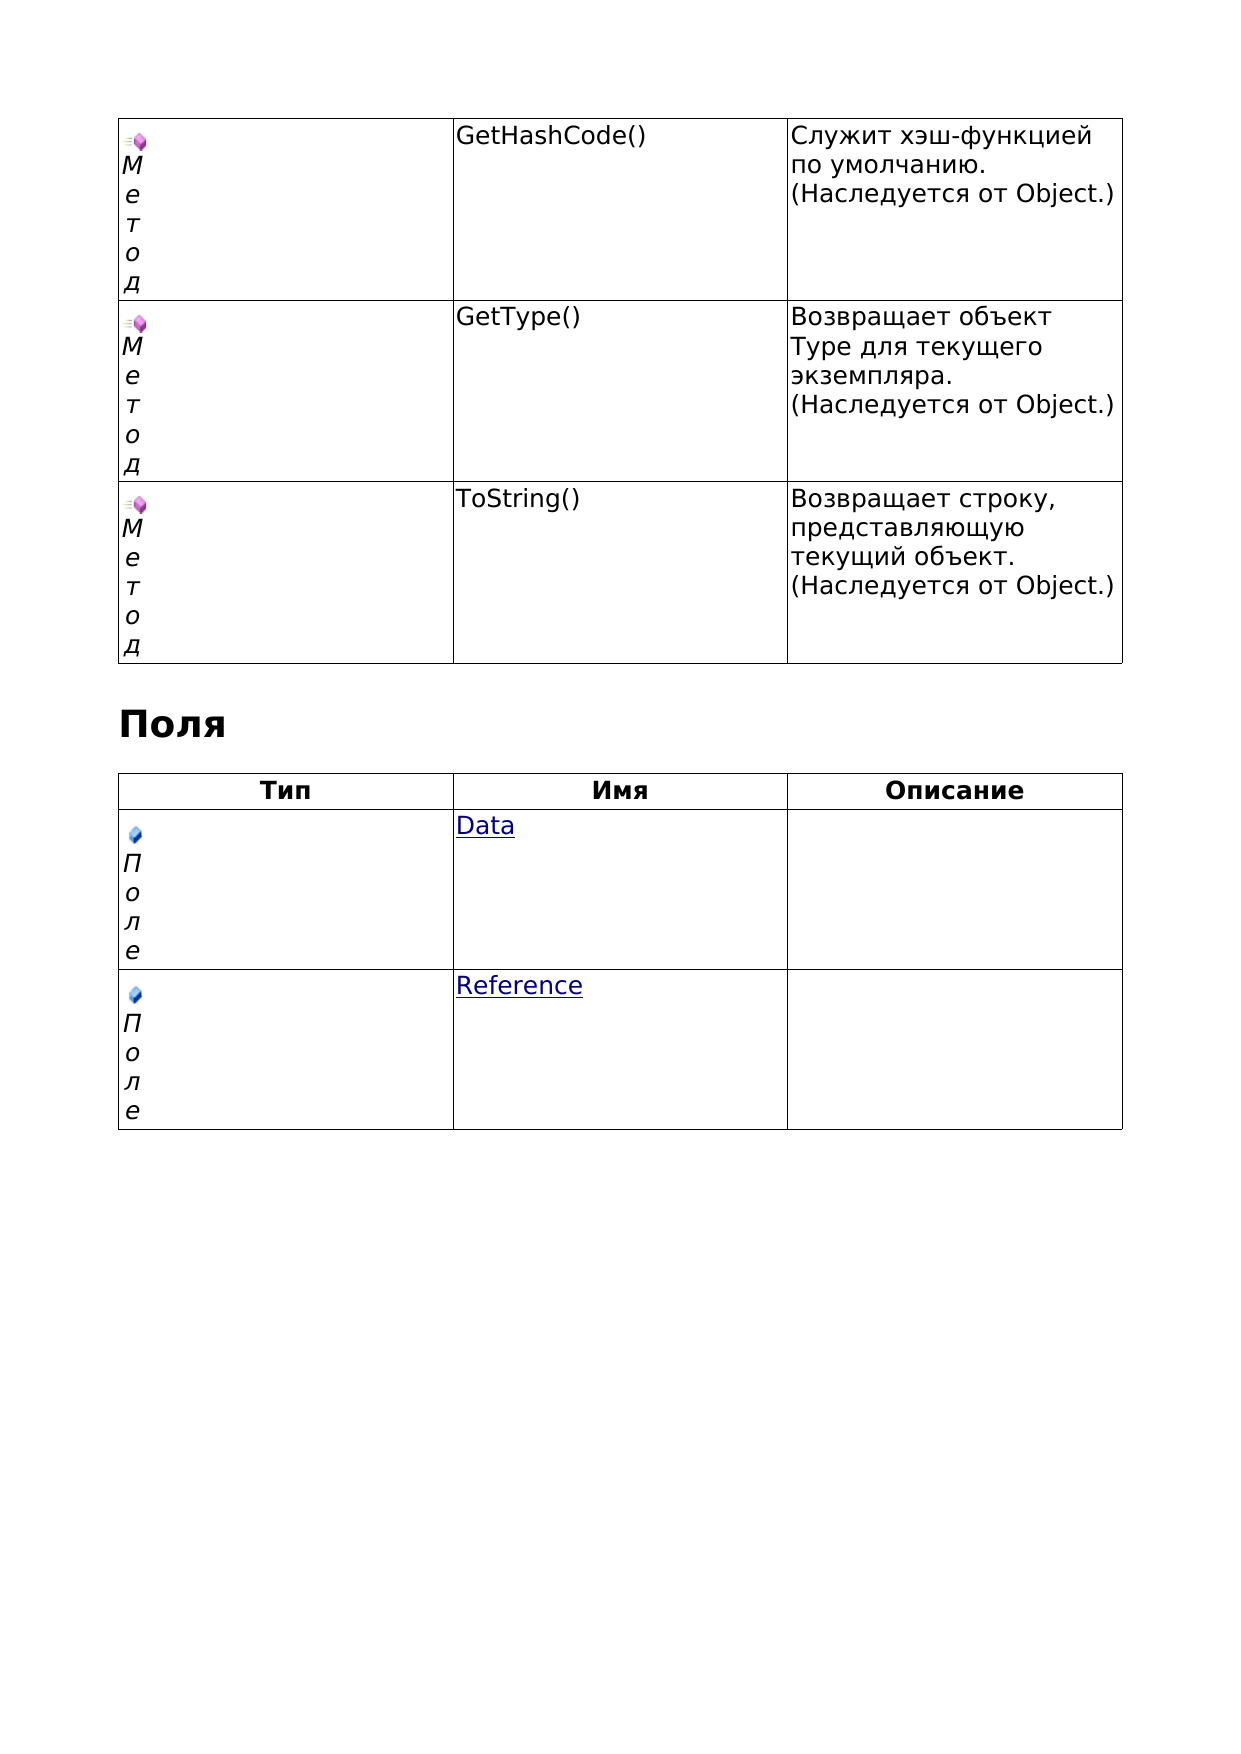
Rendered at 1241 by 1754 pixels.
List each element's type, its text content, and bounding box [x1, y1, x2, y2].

table_cell [788, 970, 1122, 1129]
subtitle Поля [118, 702, 1122, 746]
table_cell Возвращает строку, представляющую текущий объект. (Наследуется от Object.) [788, 482, 1122, 662]
table_cell ToString() [454, 482, 787, 662]
table_cell GetHashCode() [454, 119, 787, 299]
table_header Описание [788, 774, 1122, 808]
picture [121, 823, 147, 849]
table_header Тип [119, 774, 453, 808]
table_cell Reference [454, 970, 787, 1129]
table_cell Возвращает объект Type для текущего экземпляра. (Наследуется от Object.) [788, 301, 1122, 481]
picture [121, 133, 147, 151]
table_cell Служит хэш-функцией по умолчанию. (Наследуется от Object.) [788, 119, 1122, 299]
picture [121, 496, 147, 514]
table_cell Data [454, 810, 787, 968]
table_cell GetType() [454, 301, 787, 481]
table_cell [119, 482, 453, 662]
table_header Имя [454, 774, 787, 808]
table_cell [788, 810, 1122, 968]
table_cell [119, 301, 453, 481]
picture [121, 984, 147, 1009]
picture [121, 315, 147, 333]
table_cell [119, 810, 453, 968]
table_cell [119, 119, 453, 299]
table_cell [119, 970, 453, 1129]
